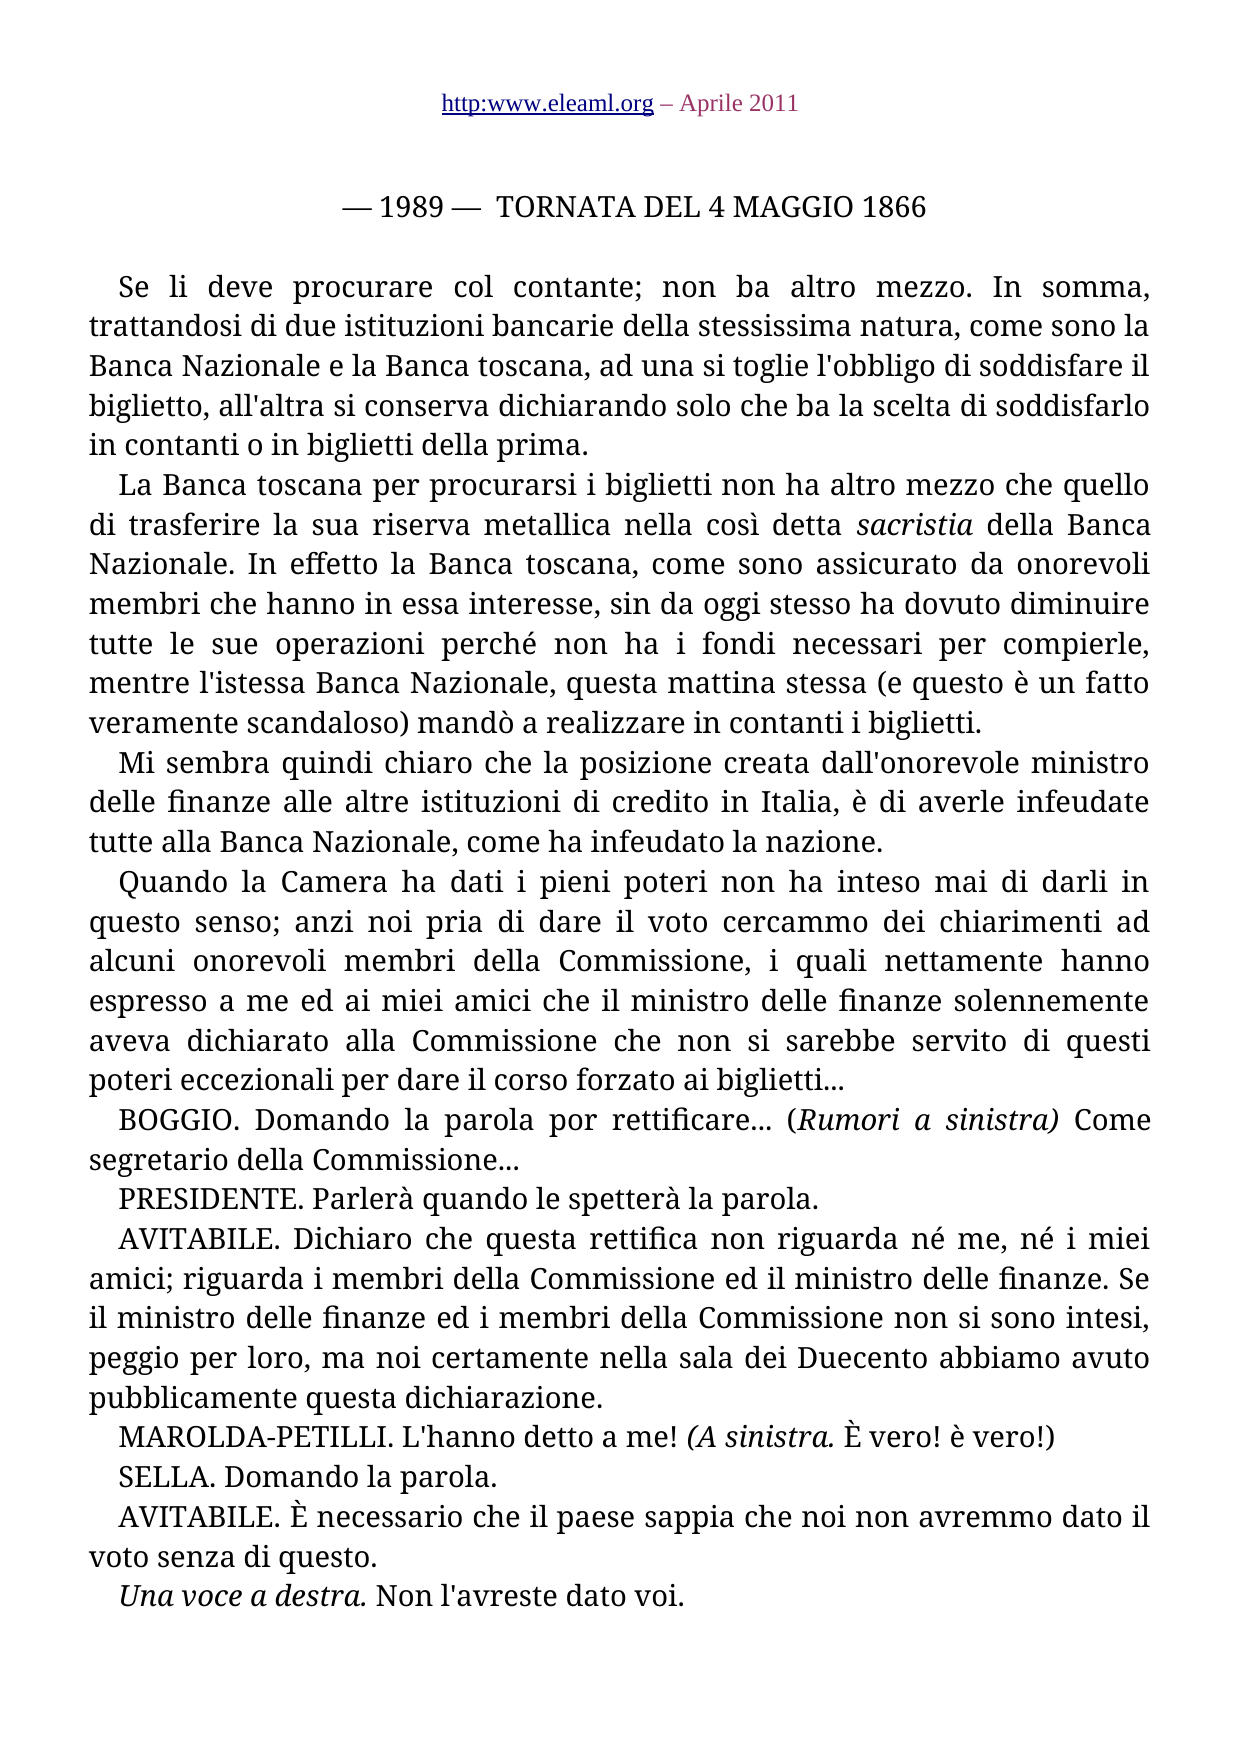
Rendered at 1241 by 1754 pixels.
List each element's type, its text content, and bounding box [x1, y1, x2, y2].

text La Banca toscana per procurarsi i biglietti non ha altro mezzo che quello di trasferire la sua riserva metallica nella così detta sacristia della Banca Nazionale. In effetto la Banca toscana, come sono assicurato da onorevoli membri che hanno in essa interesse, sin da oggi stesso ha dovuto diminuire tutte le sue operazioni perché non ha i fondi necessari per compierle, mentre l'istessa Banca Nazionale, questa mattina stessa (e questo è un fatto veramente scandaloso) mandò a realizzare in contanti i biglietti. [88, 464, 1152, 742]
text Mi sembra quindi chiaro che la posizione creata dall'onorevole ministro delle finanze alle altre istituzioni di credito in Italia, è di averle infeudate tutte alla Banca Nazionale, come ha infeudato la nazione. [88, 742, 1152, 861]
text SELLA. Domando la parola. [88, 1456, 1152, 1496]
text — 1989 — TORNATA DEL 4 MAGGIO 1866 [88, 186, 1152, 226]
text Quando la Camera ha dati i pieni poteri non ha inteso mai di darli in questo senso; anzi noi pria di dare il voto cercammo dei chiarimenti ad alcuni onorevoli membri della Commissione, i quali nettamente hanno espresso a me ed ai miei amici che il ministro delle finanze solennemente aveva dichiarato alla Commissione che non si sarebbe servito di questi poteri eccezionali per dare il corso forzato ai biglietti... [88, 861, 1152, 1099]
text PRESIDENTE. Parlerà quando le spetterà la parola. [88, 1179, 1152, 1218]
text AVITABILE. È necessario che il paese sappia che noi non avremmo dato il voto senza di questo. [88, 1496, 1152, 1576]
text BOGGIO. Domando la parola por rettificare... (Rumori a sinistra) Come segretario della Commissione... [88, 1099, 1152, 1179]
text MAROLDA-PETILLI. L'hanno detto a me! (A sinistra. È vero! è vero!) [88, 1417, 1152, 1456]
text Se li deve procurare col contante; non ba altro mezzo. In somma, trattandosi di due istituzioni bancarie della stessissima natura, come sono la Banca Nazionale e la Banca toscana, ad una si toglie l'obbligo di soddisfare il biglietto, all'altra si conserva dichiarando solo che ba la scelta di soddisfarlo in contanti o in biglietti della prima. [88, 266, 1152, 464]
text AVITABILE. Dichiaro che questa rettifica non riguarda né me, né i miei amici; riguarda i membri della Commissione ed il ministro delle finanze. Se il ministro delle finanze ed i membri della Commissione non si sono intesi, peggio per loro, ma noi certamente nella sala dei Duecento abbiamo avuto pubblicamente questa dichiarazione. [88, 1218, 1152, 1417]
text Una voce a destra. Non l'avreste dato voi. [88, 1576, 1152, 1615]
